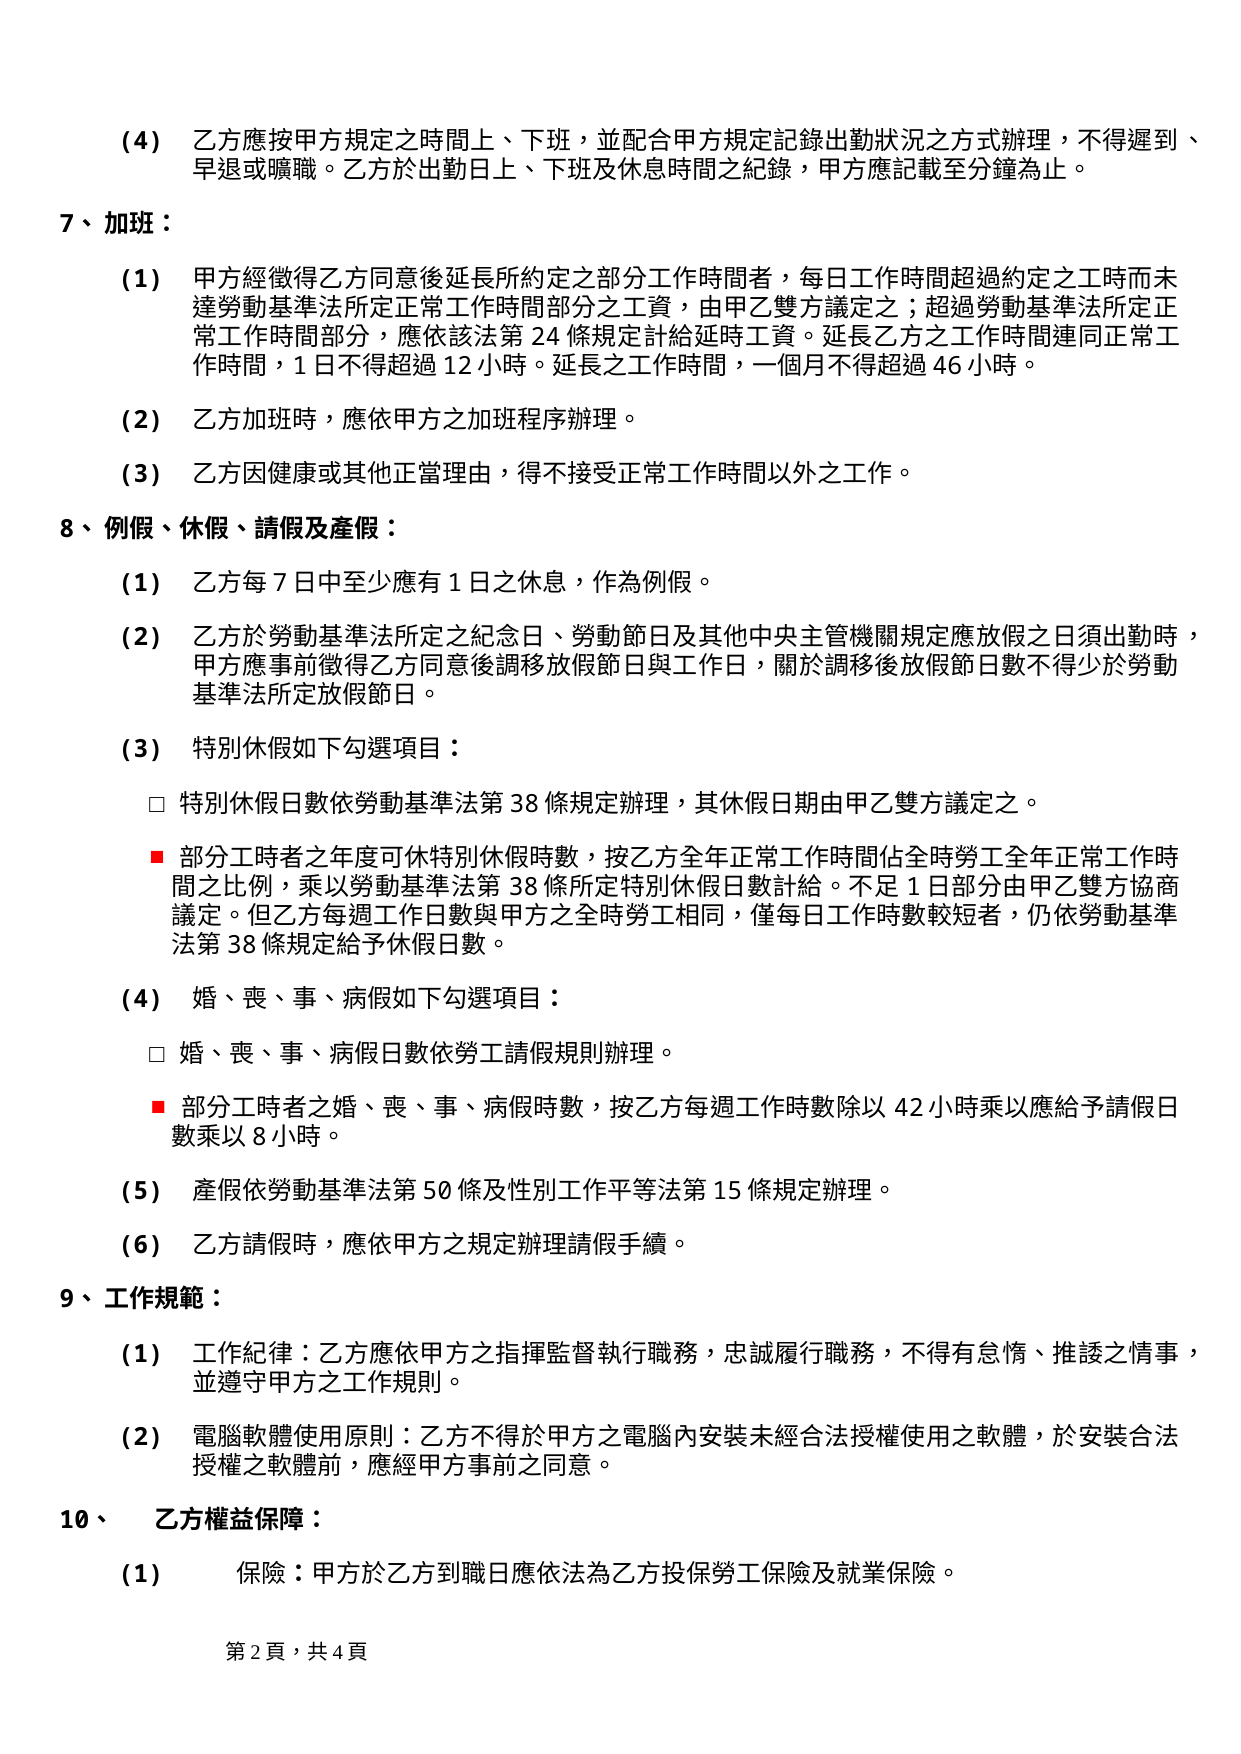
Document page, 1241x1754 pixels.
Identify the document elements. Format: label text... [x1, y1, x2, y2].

list 特別休假如下勾選項目： [118, 734, 1181, 764]
list 乙方應按甲方規定之時間上、下班，並配合甲方規定記錄出勤狀況之方式辦理，不得遲到、早退或曠職。乙方於出勤日上、下班及休息時間之紀錄，甲方應記載至分鐘為止。 [118, 126, 1181, 184]
text ■ 部分工時者之婚、喪、事、病假時數，按乙方每週工作時數除以42小時乘以應給予請假日數乘以8小時。 [59, 1093, 1181, 1151]
list 乙方於勞動基準法所定之紀念日、勞動節日及其他中央主管機關規定應放假之日須出勤時，甲方應事前徵得乙方同意後調移放假節日與工作日，關於調移後放假節日數不得少於勞動基準法所定放假節日。 [118, 622, 1181, 709]
list 加班： [59, 209, 1181, 239]
text □ 婚、喪、事、病假日數依勞工請假規則辦理。 [59, 1039, 1181, 1068]
list 甲方經徵得乙方同意後延長所約定之部分工作時間者，每日工作時間超過約定之工時而未達勞動基準法所定正常工作時間部分之工資，由甲乙雙方議定之；超過勞動基準法所定正常工作時間部分，應依該法第24條規定計給延時工資。延長乙方之工作時間連同正常工作時間，1日不得超過12小時。延長之工作時間，一個月不得超過46小時。 [118, 264, 1181, 380]
list 乙方權益保障： [59, 1505, 1181, 1534]
list 保險：甲方於乙方到職日應依法為乙方投保勞工保險及就業保險。 [118, 1559, 1181, 1589]
list 乙方加班時，應依甲方之加班程序辦理。 [118, 405, 1181, 434]
list 工作規範： [59, 1284, 1181, 1314]
list 產假依勞動基準法第50條及性別工作平等法第15條規定辦理。 [118, 1176, 1181, 1205]
list 工作紀律：乙方應依甲方之指揮監督執行職務，忠誠履行職務，不得有怠惰、推諉之情事，並遵守甲方之工作規則。 [118, 1339, 1181, 1397]
list 乙方請假時，應依甲方之規定辦理請假手續。 [118, 1230, 1181, 1259]
list 婚、喪、事、病假如下勾選項目： [118, 984, 1181, 1014]
list 例假、休假、請假及產假： [59, 514, 1181, 543]
list 乙方每7日中至少應有1日之休息，作為例假。 [118, 568, 1181, 597]
text ■ 部分工時者之年度可休特別休假時數，按乙方全年正常工作時間佔全時勞工全年正常工作時間之比例，乘以勞動基準法第38條所定特別休假日數計給。不足1日部分由甲乙雙方協商議定。但乙方每週工作日數與甲方之全時勞工相同，僅每日工作時數較短者，仍依勞動基準法第38條規定給予休假日數。 [59, 843, 1181, 959]
list 乙方因健康或其他正當理由，得不接受正常工作時間以外之工作。 [118, 459, 1181, 489]
list 電腦軟體使用原則：乙方不得於甲方之電腦內安裝未經合法授權使用之軟體，於安裝合法授權之軟體前，應經甲方事前之同意。 [118, 1422, 1181, 1480]
text □ 特別休假日數依勞動基準法第38條規定辦理，其休假日期由甲乙雙方議定之。 [59, 789, 1181, 818]
